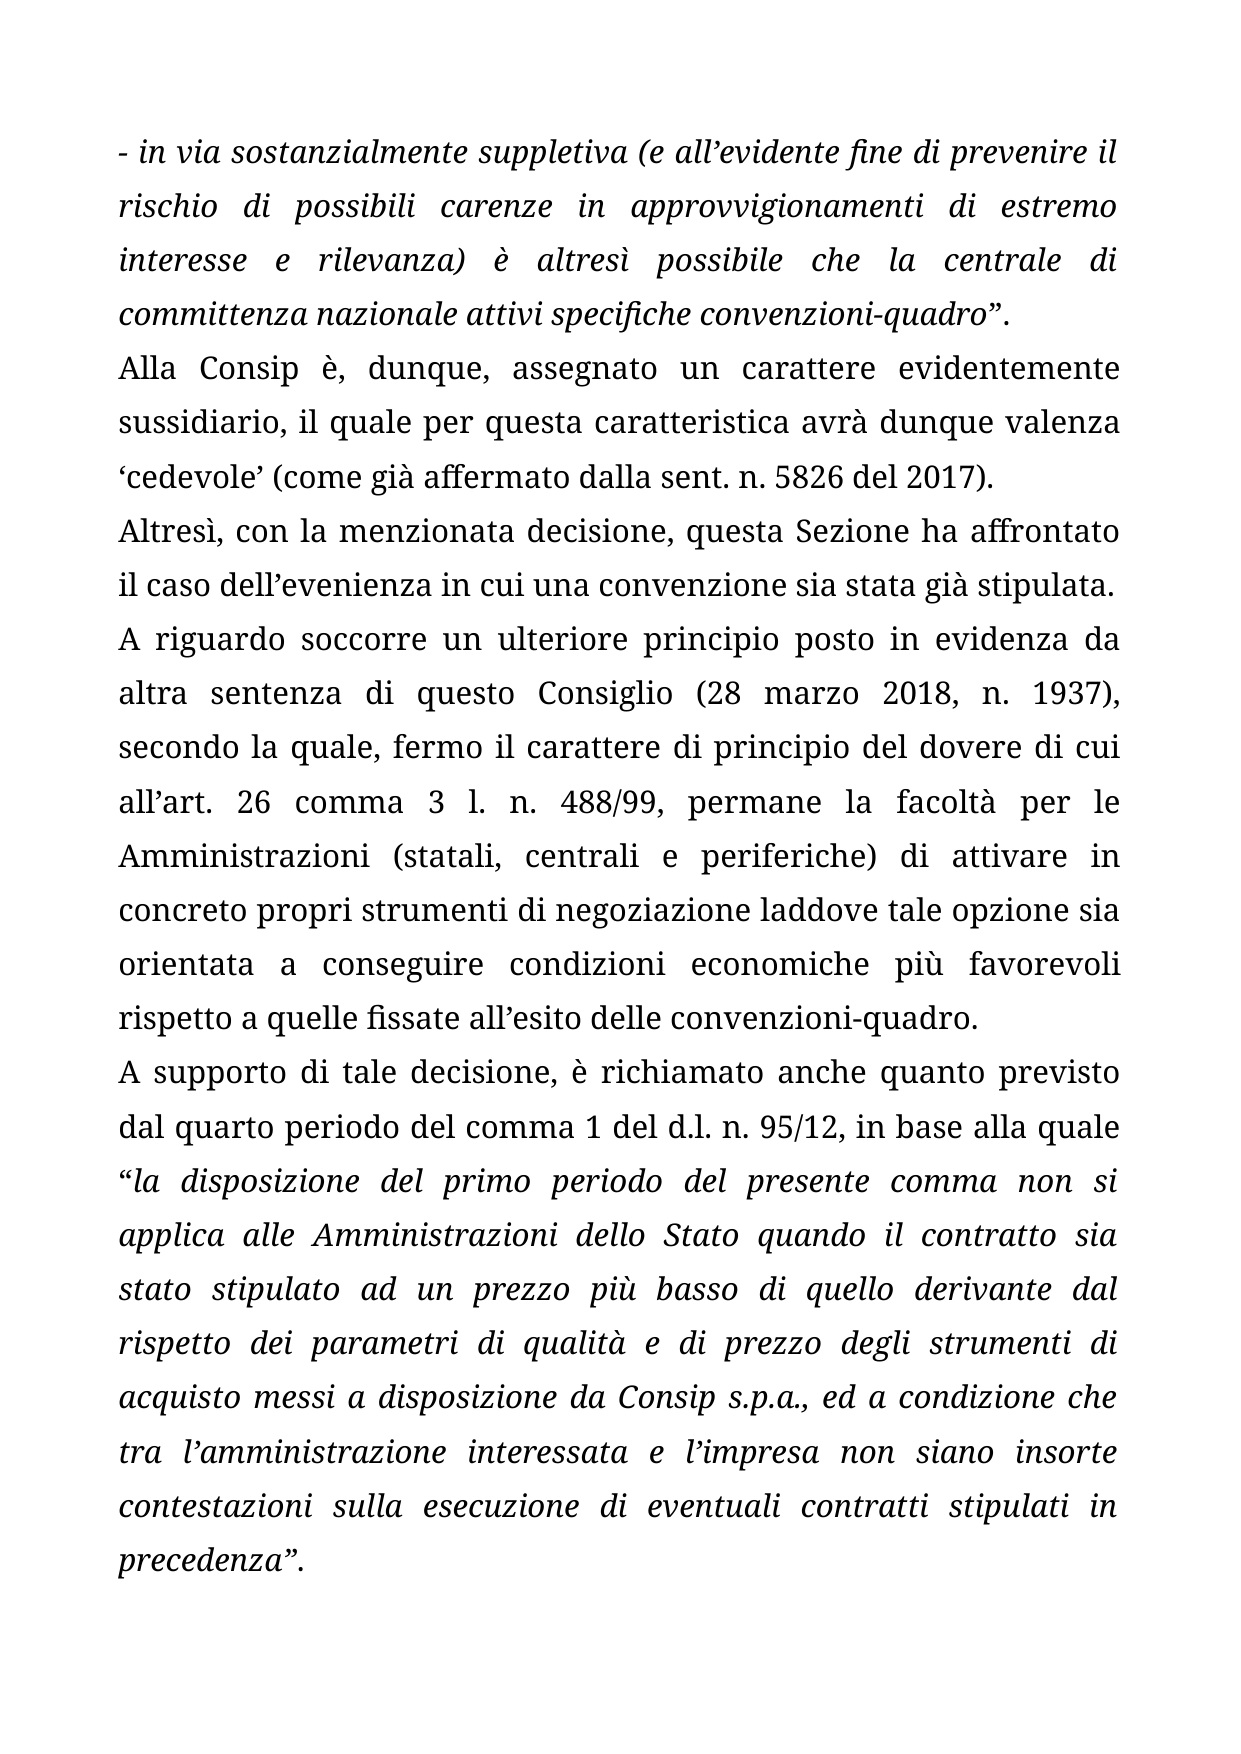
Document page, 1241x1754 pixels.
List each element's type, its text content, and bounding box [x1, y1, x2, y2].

text - in via sostanzialmente suppletiva (e all’evidente fine di prevenire il rischio di possibili carenze in approvvigionamenti di estremo interesse e rilevanza) è altresì possibile che la centrale di committenza nazionale attivi specifiche convenzioni-quadro”. [118, 118, 1122, 335]
text A riguardo soccorre un ulteriore principio posto in evidenza da altra sentenza di questo Consiglio (28 marzo 2018, n. 1937), secondo la quale, fermo il carattere di principio del dovere di cui all’art. 26 comma 3 l. n. 488/99, permane la facoltà per le Amministrazioni (statali, centrali e periferiche) di attivare in concreto propri strumenti di negoziazione laddove tale opzione sia orientata a conseguire condizioni economiche più favorevoli rispetto a quelle fissate all’esito delle convenzioni-quadro. [118, 606, 1122, 1039]
text Alla Consip è, dunque, assegnato un carattere evidentemente sussidiario, il quale per questa caratteristica avrà dunque valenza ‘cedevole’ (come già affermato dalla sent. n. 5826 del 2017). [118, 335, 1122, 497]
text Altresì, con la menzionata decisione, questa Sezione ha affrontato il caso dell’evenienza in cui una convenzione sia stata già stipulata. [118, 497, 1122, 606]
text A supporto di tale decisione, è richiamato anche quanto previsto dal quarto periodo del comma 1 del d.l. n. 95/12, in base alla quale “la disposizione del primo periodo del presente comma non si applica alle Amministrazioni dello Stato quando il contratto sia stato stipulato ad un prezzo più basso di quello derivante dal rispetto dei parametri di qualità e di prezzo degli strumenti di acquisto messi a disposizione da Consip s.p.a., ed a condizione che tra l’amministrazione interessata e l’impresa non siano insorte contestazioni sulla esecuzione di eventuali contratti stipulati in precedenza”. [118, 1039, 1122, 1581]
